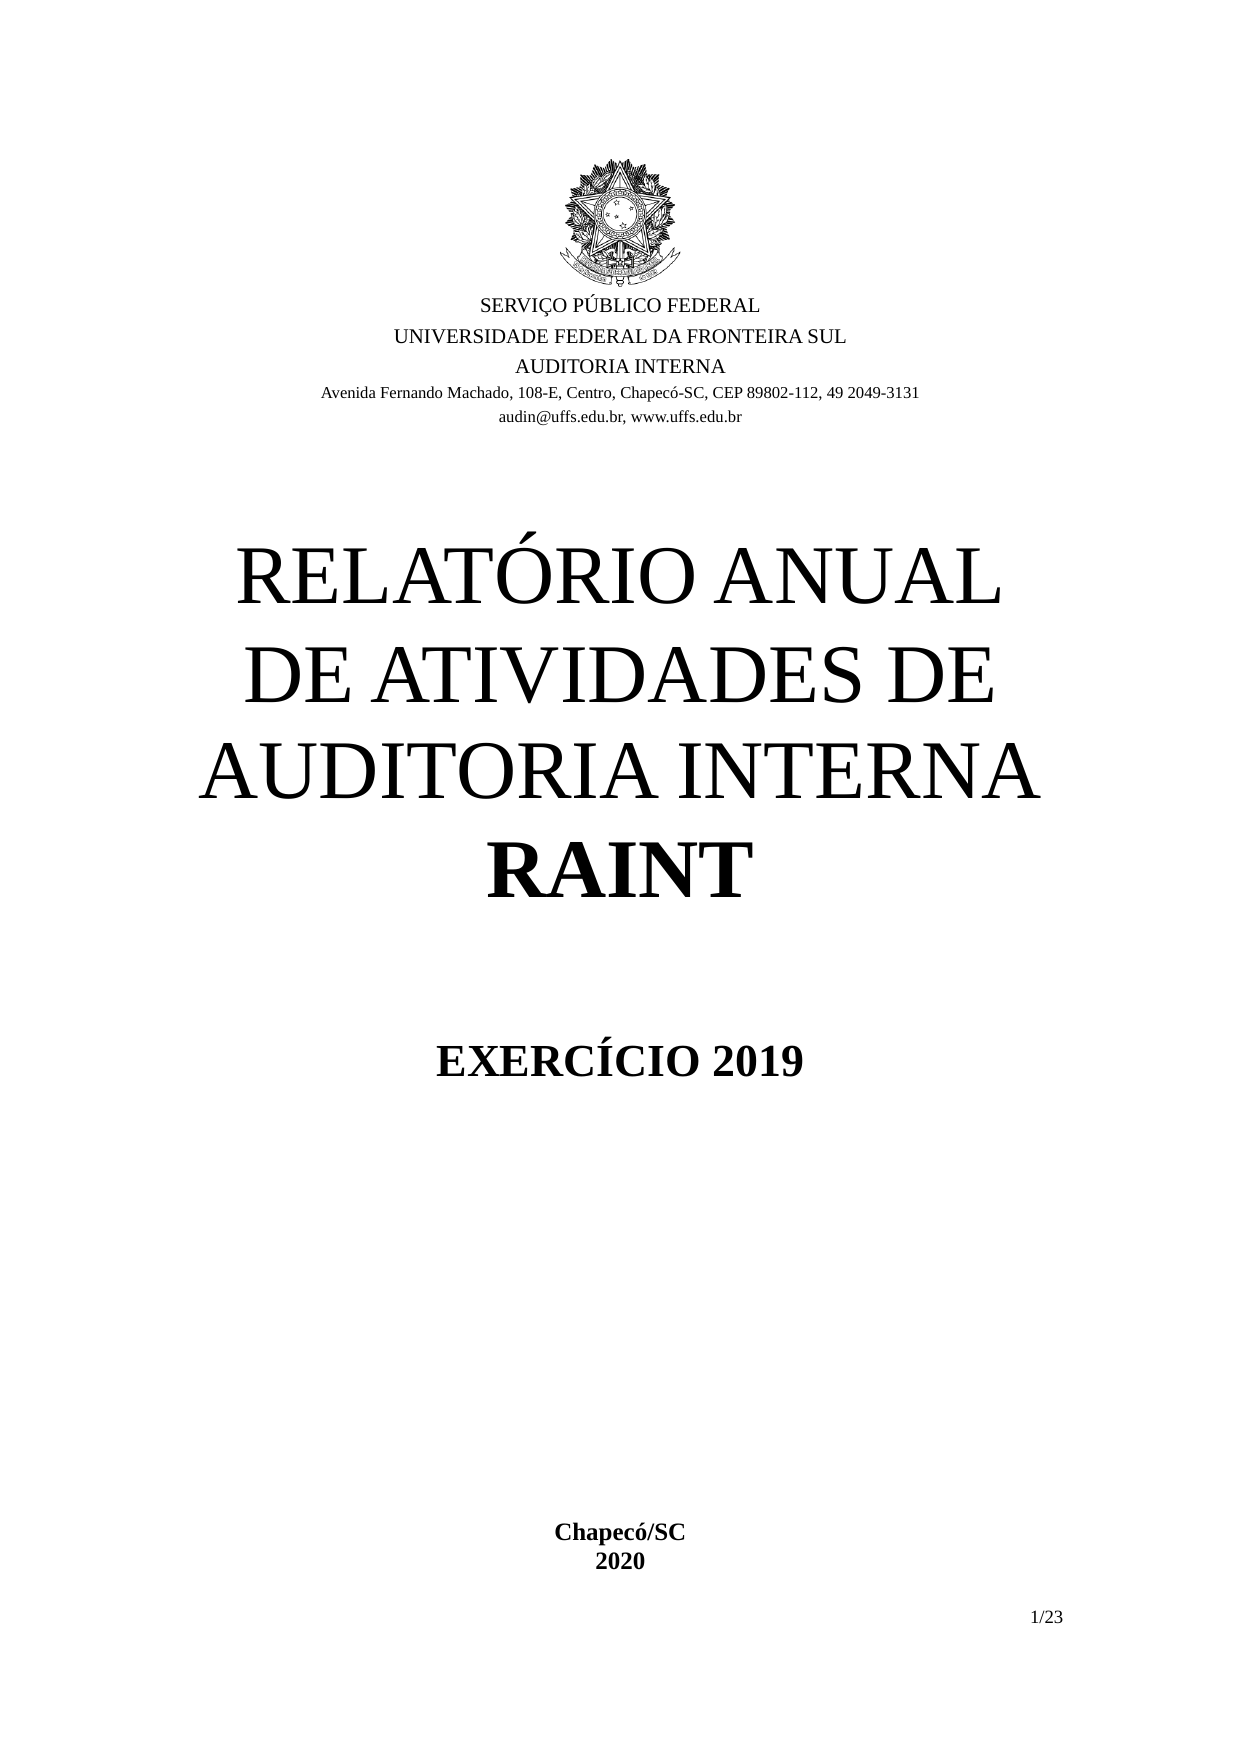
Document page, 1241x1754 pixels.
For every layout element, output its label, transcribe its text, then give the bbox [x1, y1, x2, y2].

text Avenida Fernando Machado, 108-E, Centro, Chapecó-SC, CEP 89802-112, 49 2049-3131 [177, 380, 1063, 404]
text 2020 [177, 1546, 1063, 1575]
text Chapecó/SC [177, 1517, 1063, 1546]
text UNIVERSIDADE FEDERAL DA FRONTEIRA SUL [177, 319, 1063, 349]
text RELATÓRIO ANUAL [177, 526, 1063, 622]
text SERVIÇO PÚBLICO FEDERAL [177, 288, 1063, 319]
text EXERCÍCIO 2019 [177, 1033, 1063, 1086]
text DE ATIVIDADES DE AUDITORIA INTERNA [177, 625, 1063, 817]
text AUDITORIA INTERNA [177, 349, 1063, 380]
text RAINT [177, 819, 1063, 915]
text audin@uffs.edu.br, www.uffs.edu.br [177, 404, 1063, 427]
